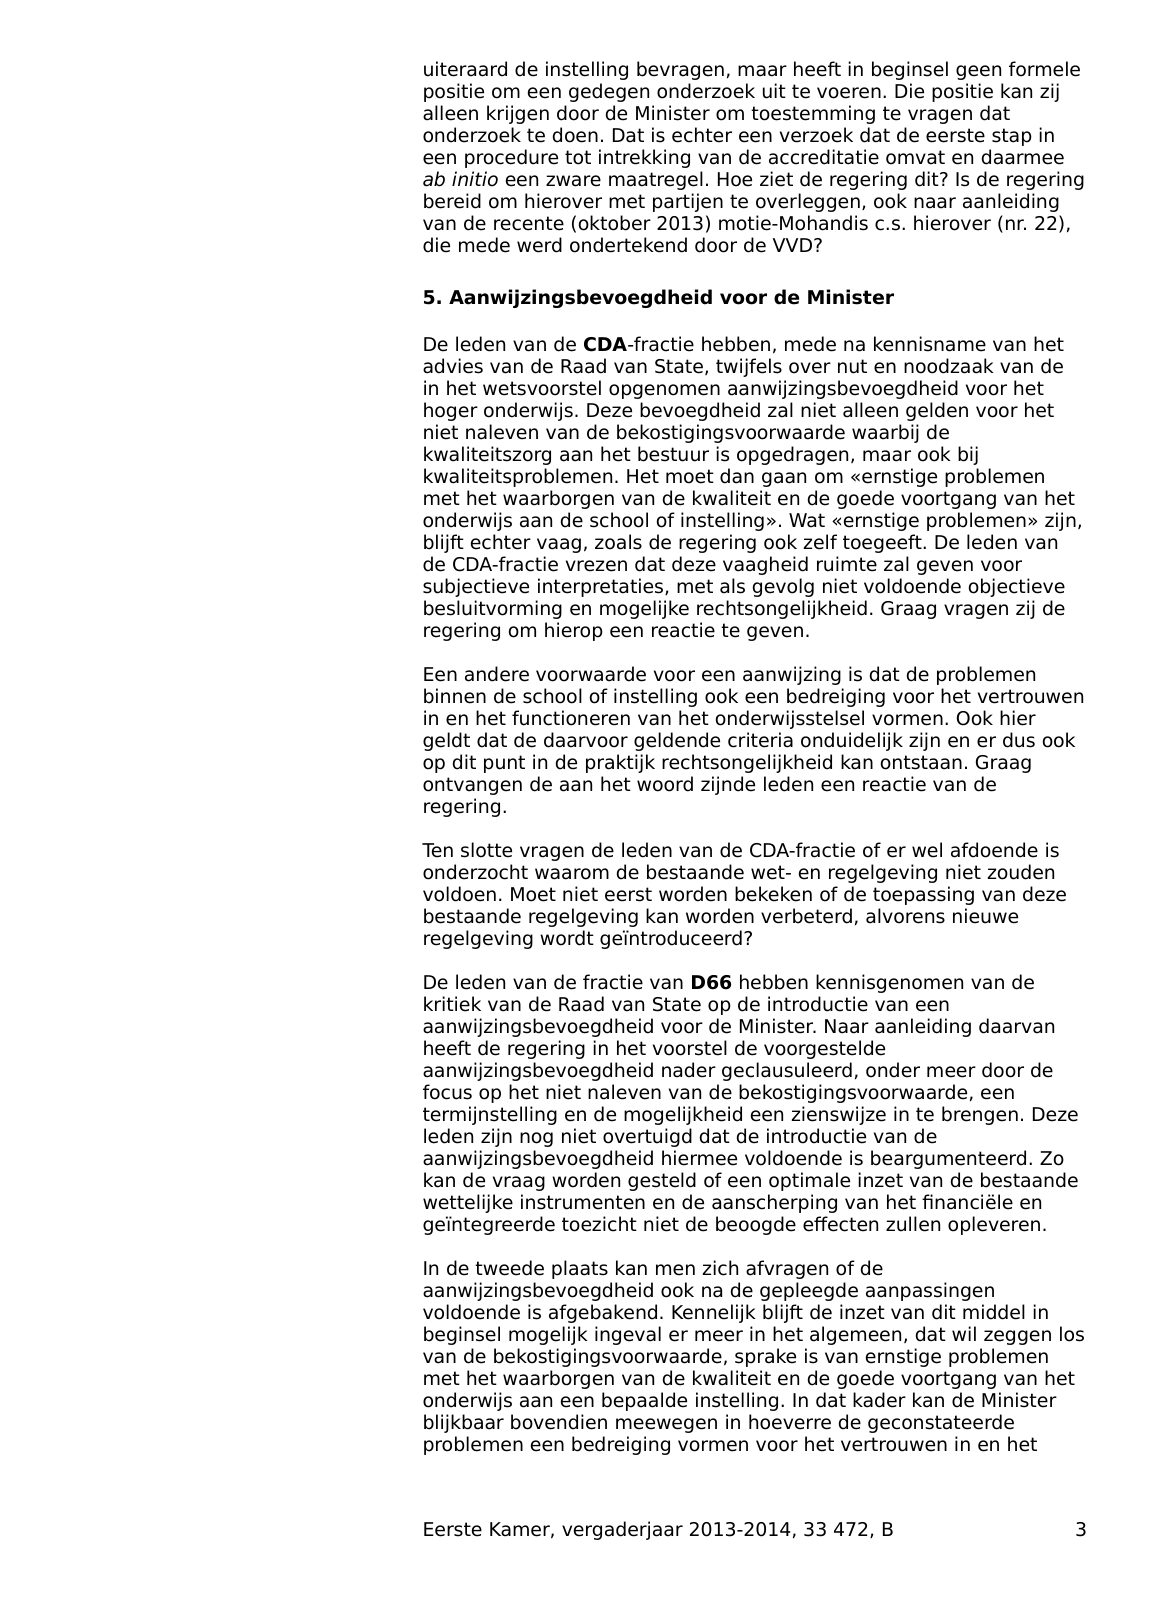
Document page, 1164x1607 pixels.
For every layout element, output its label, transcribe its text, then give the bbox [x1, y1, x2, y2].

subtitle 5. Aanwijzingsbevoegdheid voor de Minister [422, 287, 1087, 309]
text Ten slotte vragen de leden van de CDA-fractie of er wel afdoende is onderzocht waarom de bestaande wet- en regelgeving niet zouden voldoen. Moet niet eerst worden bekeken of de toepassing van deze bestaande regelgeving kan worden verbeterd, alvorens nieuwe regelgeving wordt geïntroduceerd? [422, 840, 1087, 950]
text De leden van de CDA-fractie hebben, mede na kennisname van het advies van de Raad van State, twijfels over nut en noodzaak van de in het wetsvoorstel opgenomen aanwijzingsbevoegdheid voor het hoger onderwijs. Deze bevoegdheid zal niet alleen gelden voor het niet naleven van de bekostigingsvoorwaarde waarbij de kwaliteitszorg aan het bestuur is opgedragen, maar ook bij kwaliteitsproblemen. Het moet dan gaan om «ernstige problemen met het waarborgen van de kwaliteit en de goede voortgang van het onderwijs aan de school of instelling». Wat «ernstige problemen» zijn, blijft echter vaag, zoals de regering ook zelf toegeeft. De leden van de CDA-fractie vrezen dat deze vaagheid ruimte zal geven voor subjectieve interpretaties, met als gevolg niet voldoende objectieve besluitvorming en mogelijke rechtsongelijkheid. Graag vragen zij de regering om hierop een reactie te geven. [422, 334, 1087, 642]
text In de tweede plaats kan men zich afvragen of de aanwijzingsbevoegdheid ook na de gepleegde aanpassingen voldoende is afgebakend. Kennelijk blijft de inzet van dit middel in beginsel mogelijk ingeval er meer in het algemeen, dat wil zeggen los van de bekostigingsvoorwaarde, sprake is van ernstige problemen met het waarborgen van de kwaliteit en de goede voortgang van het onderwijs aan een bepaalde instelling. In dat kader kan de Minister blijkbaar bovendien meewegen in hoeverre de geconstateerde problemen een bedreiging vormen voor het vertrouwen in en het [422, 1258, 1087, 1456]
text uiteraard de instelling bevragen, maar heeft in beginsel geen formele positie om een gedegen onderzoek uit te voeren. Die positie kan zij alleen krijgen door de Minister om toestemming te vragen dat onderzoek te doen. Dat is echter een verzoek dat de eerste stap in een procedure tot intrekking van de accreditatie omvat en daarmee ab initio een zware maatregel. Hoe ziet de regering dit? Is de regering bereid om hierover met partijen te overleggen, ook naar aanleiding van de recente (oktober 2013) motie-Mohandis c.s. hierover (nr. 22), die mede werd ondertekend door de VVD? [422, 59, 1087, 257]
text De leden van de fractie van D66 hebben kennisgenomen van de kritiek van de Raad van State op de introductie van een aanwijzingsbevoegdheid voor de Minister. Naar aanleiding daarvan heeft de regering in het voorstel de voorgestelde aanwijzingsbevoegdheid nader geclausuleerd, onder meer door de focus op het niet naleven van de bekostigingsvoorwaarde, een termijnstelling en de mogelijkheid een zienswijze in te brengen. Deze leden zijn nog niet overtuigd dat de introductie van de aanwijzingsbevoegdheid hiermee voldoende is beargumenteerd. Zo kan de vraag worden gesteld of een optimale inzet van de bestaande wettelijke instrumenten en de aanscherping van het financiële en geïntegreerde toezicht niet de beoogde effecten zullen opleveren. [422, 972, 1087, 1236]
text Een andere voorwaarde voor een aanwijzing is dat de problemen binnen de school of instelling ook een bedreiging voor het vertrouwen in en het functioneren van het onderwijsstelsel vormen. Ook hier geldt dat de daarvoor geldende criteria onduidelijk zijn en er dus ook op dit punt in de praktijk rechtsongelijkheid kan ontstaan. Graag ontvangen de aan het woord zijnde leden een reactie van de regering. [422, 664, 1087, 818]
